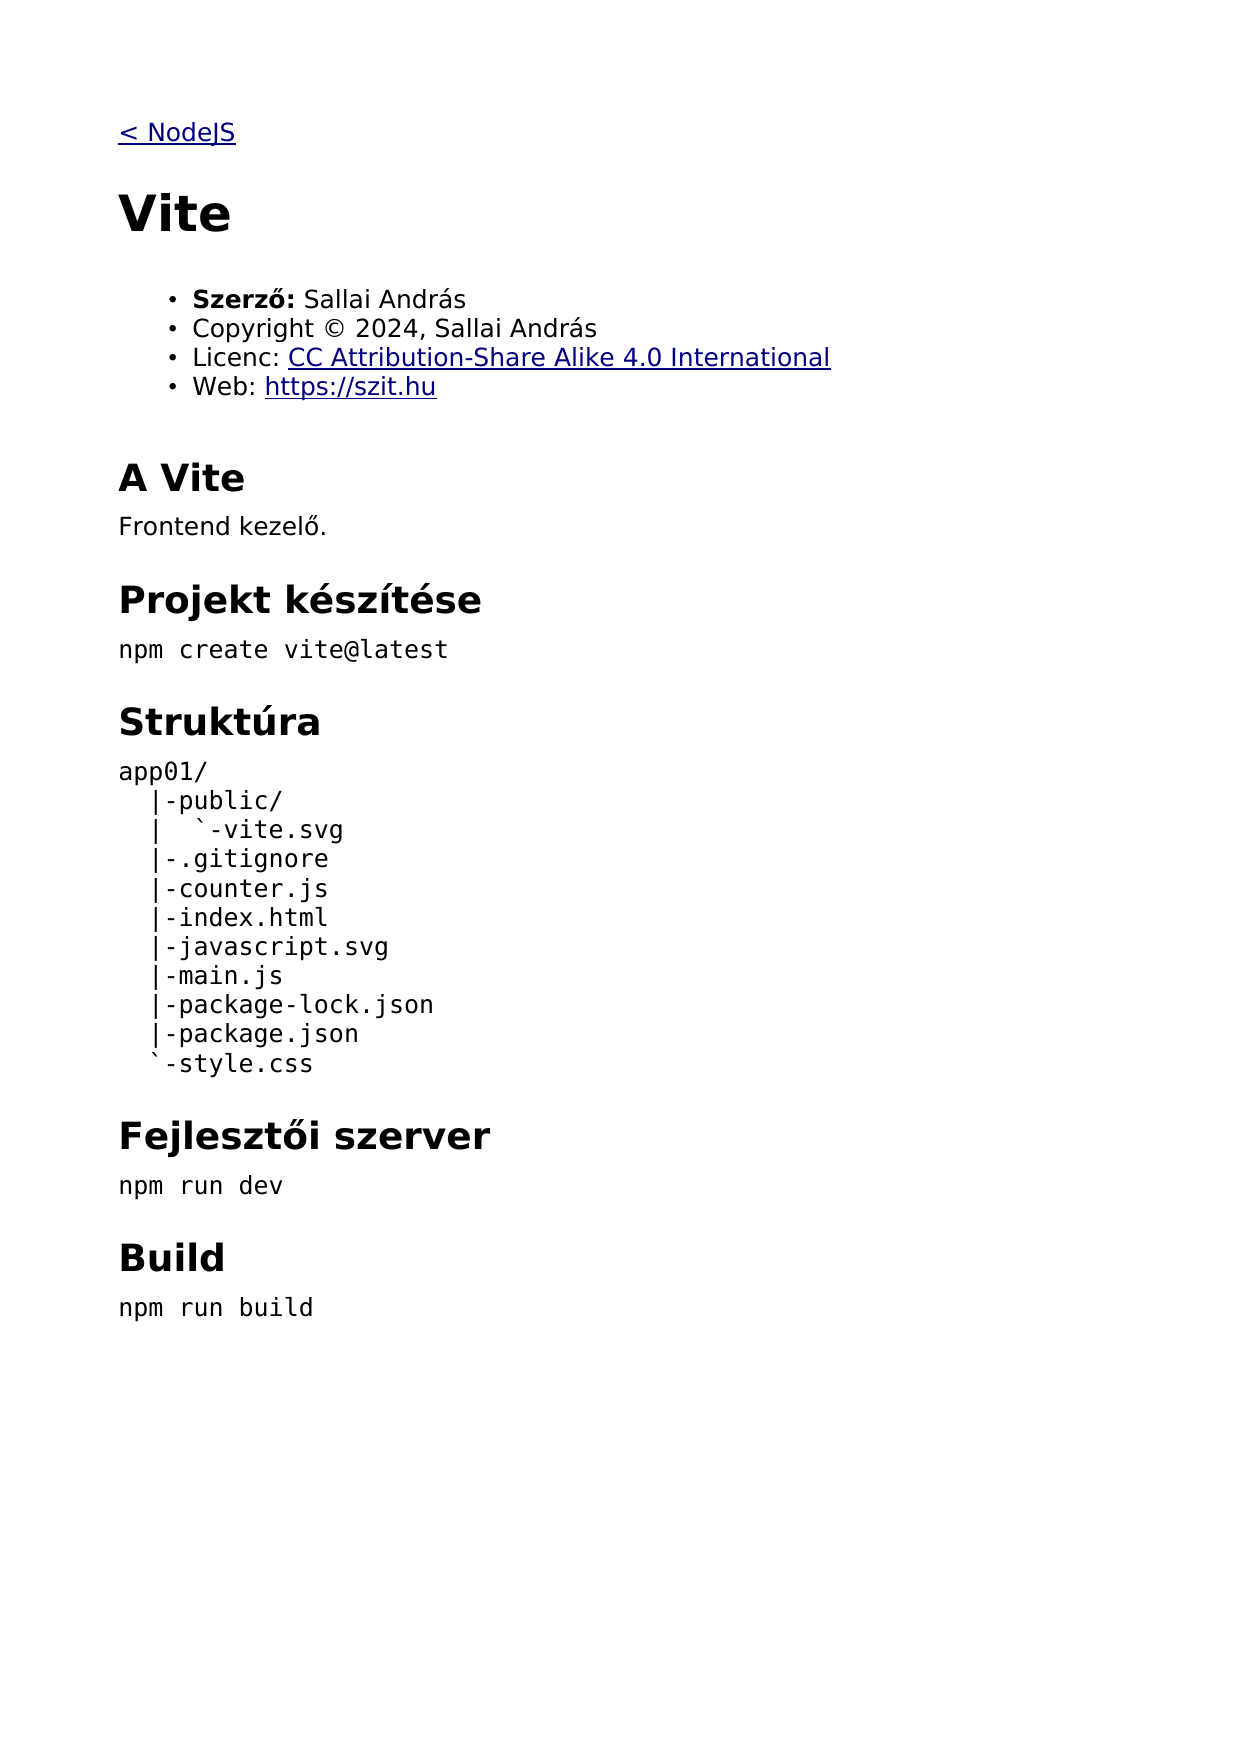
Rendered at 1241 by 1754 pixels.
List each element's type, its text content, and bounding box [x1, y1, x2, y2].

subtitle Vite [118, 185, 1122, 243]
list Copyright © 2024, Sallai András [177, 314, 1122, 343]
subtitle Struktúra [118, 701, 1122, 745]
list Licenc: CC Attribution-Share Alike 4.0 International [177, 343, 1122, 372]
list Web: https://szit.hu [177, 372, 1122, 402]
text npm create vite@latest [118, 635, 1122, 664]
text < NodeJS [118, 118, 1122, 147]
list Szerző: Sallai András [177, 285, 1122, 314]
subtitle Fejlesztői szerver [118, 1115, 1122, 1158]
subtitle Build [118, 1237, 1122, 1281]
text Frontend kezelő. [118, 512, 1122, 541]
text npm run build [118, 1293, 1122, 1322]
subtitle Projekt készítése [118, 579, 1122, 623]
subtitle A Vite [118, 456, 1122, 500]
text app01/ |-public/ | `-vite.svg |-.gitignore |-counter.js |-index.html |-javascript.svg |-main.js |-package-lock.json |-package.json `-style.css [118, 757, 1122, 1078]
text npm run dev [118, 1171, 1122, 1200]
